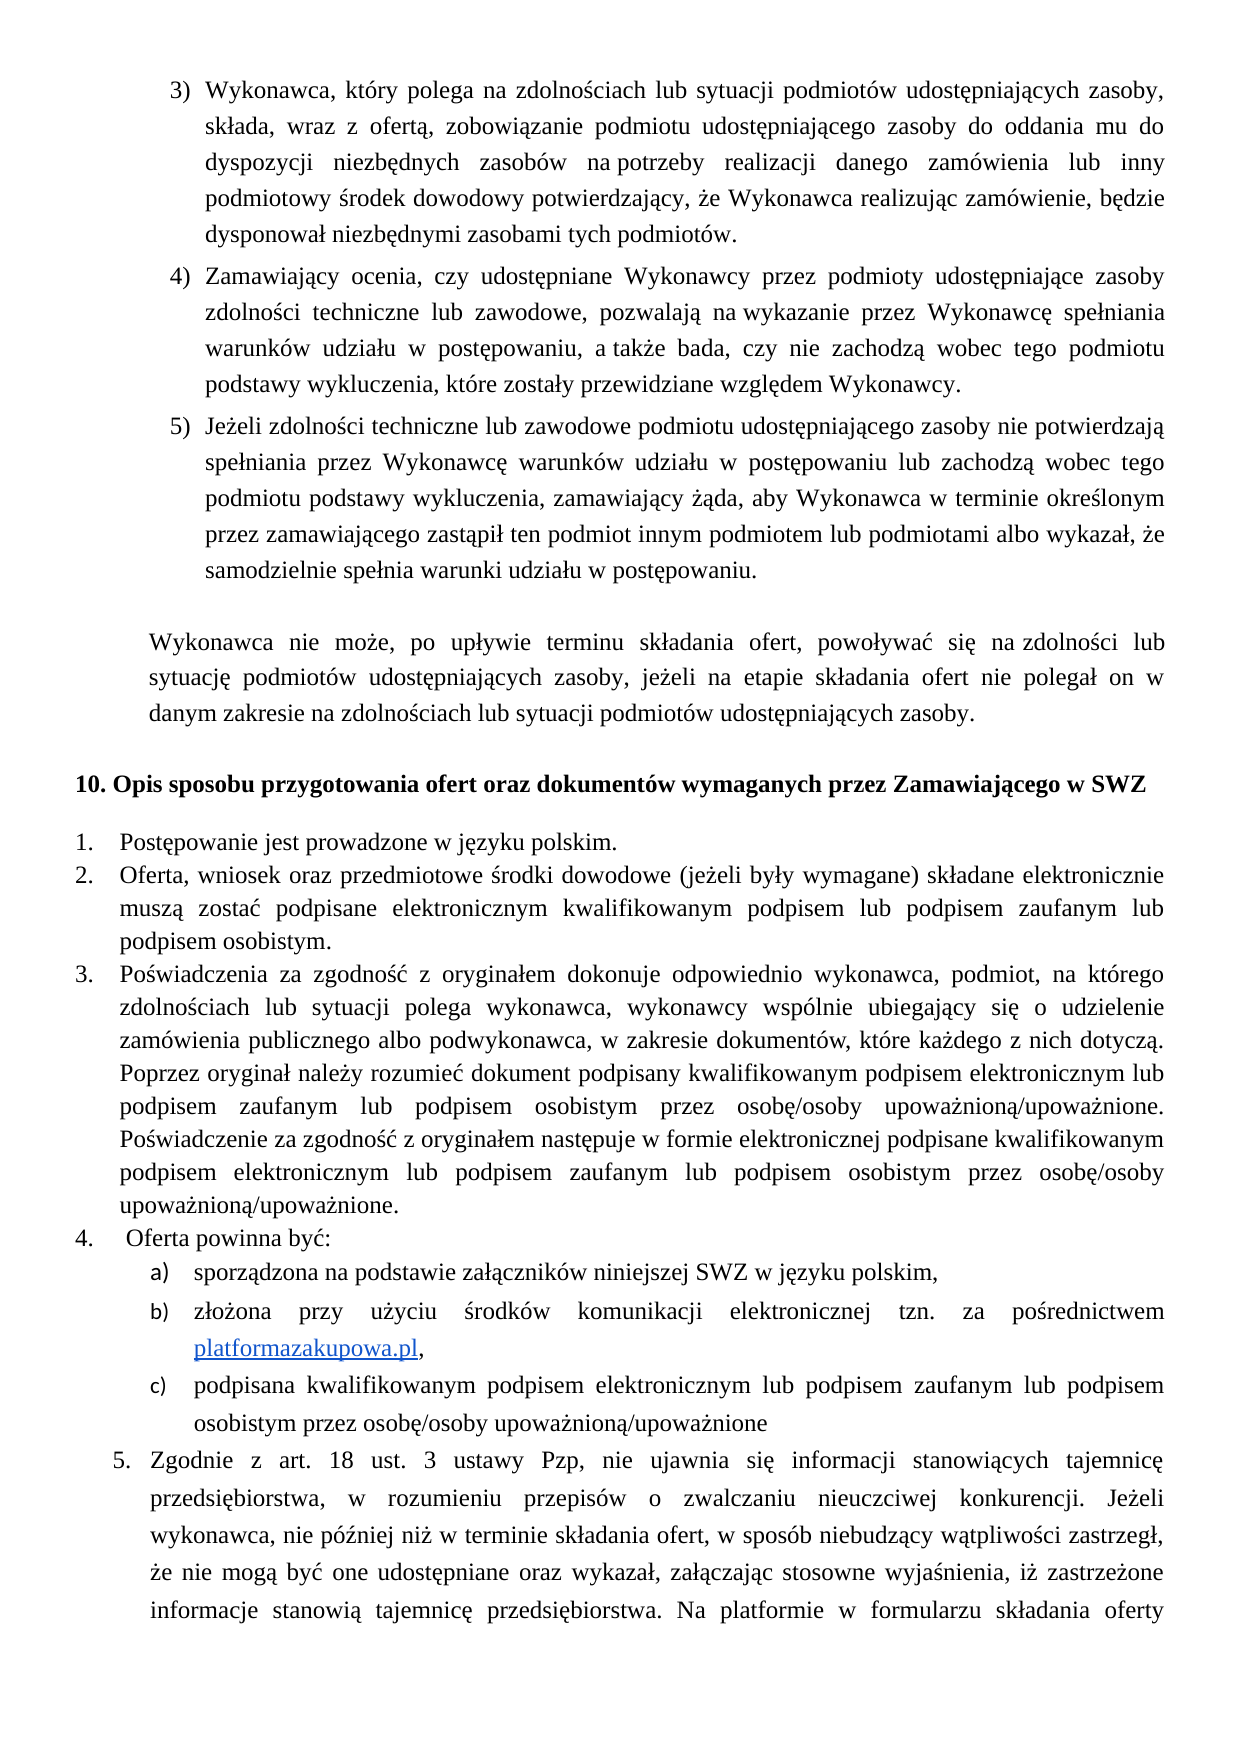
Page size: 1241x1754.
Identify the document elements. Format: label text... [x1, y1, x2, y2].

list sporządzona na podstawie załączników niniejszej SWZ w języku polskim, [150, 1256, 1165, 1287]
list Oferta, wniosek oraz przedmiotowe środki dowodowe (jeżeli były wymagane) składane elektronicznie muszą zostać podpisane elektronicznym kwalifikowanym podpisem lub podpisem zaufanym lub podpisem osobistym. [75, 860, 1165, 955]
list Zgodnie z art. 18 ust. 3 ustawy Pzp, nie ujawnia się informacji stanowiących tajemnicę przedsiębiorstwa, w rozumieniu przepisów o zwalczaniu nieuczciwej konkurencji. Jeżeli wykonawca, nie później niż w terminie składania ofert, w sposób niebudzący wątpliwości zastrzegł, że nie mogą być one udostępniane oraz wykazał, załączając stosowne wyjaśnienia, iż zastrzeżone informacje stanowią tajemnicę przedsiębiorstwa. Na platformie w formularzu składania oferty [112, 1446, 1165, 1623]
list Zamawiający ocenia, czy udostępniane Wykonawcy przez podmioty udostępniające zasoby zdolności techniczne lub zawodowe, pozwalają na wykazanie przez Wykonawcę spełniania warunków udziału w postępowaniu, a także bada, czy nie zachodzą wobec tego podmiotu podstawy wykluczenia, które zostały przewidziane względem Wykonawcy. [169, 261, 1165, 397]
list podpisana kwalifikowanym podpisem elektronicznym lub podpisem zaufanym lub podpisem osobistym przez osobę/osoby upoważnioną/upoważnione [150, 1371, 1165, 1437]
list Poświadczenia za zgodność z oryginałem dokonuje odpowiednio wykonawca, podmiot, na którego zdolnościach lub sytuacji polega wykonawca, wykonawcy wspólnie ubiegający się o udzielenie zamówienia publicznego albo podwykonawca, w zakresie dokumentów, które każdego z nich dotyczą. Poprzez oryginał należy rozumieć dokument podpisany kwalifikowanym podpisem elektronicznym lub podpisem zaufanym lub podpisem osobistym przez osobę/osoby upoważnioną/upoważnione. Poświadczenie za zgodność z oryginałem następuje w formie elektronicznej podpisane kwalifikowanym podpisem elektronicznym lub podpisem zaufanym lub podpisem osobistym przez osobę/osoby upoważnioną/upoważnione. [75, 959, 1165, 1219]
list Jeżeli zdolności techniczne lub zawodowe podmiotu udostępniającego zasoby nie potwierdzają spełniania przez Wykonawcę warunków udziału w postępowaniu lub zachodzą wobec tego podmiotu podstawy wykluczenia, zamawiający żąda, aby Wykonawca w terminie określonym przez zamawiającego zastąpił ten podmiot innym podmiotem lub podmiotami albo wykazał, że samodzielnie spełnia warunki udziału w postępowaniu. [169, 411, 1165, 583]
text Wykonawca nie może, po upływie terminu składania ofert, powoływać się na zdolności lub sytuację podmiotów udostępniających zasoby, jeżeli na etapie składania ofert nie polegał on w danym zakresie na zdolnościach lub sytuacji podmiotów udostępniających zasoby. [149, 627, 1165, 727]
text 10. Opis sposobu przygotowania ofert oraz dokumentów wymaganych przez Zamawiającego w SWZ [75, 769, 1165, 798]
list Oferta powinna być: [75, 1223, 1165, 1252]
list Wykonawca, który polega na zdolnościach lub sytuacji podmiotów udostępniających zasoby, składa, wraz z ofertą, zobowiązanie podmiotu udostępniającego zasoby do oddania mu do dyspozycji niezbędnych zasobów na potrzeby realizacji danego zamówienia lub inny podmiotowy środek dowodowy potwierdzający, że Wykonawca realizując zamówienie, będzie dysponował niezbędnymi zasobami tych podmiotów. [169, 75, 1165, 247]
list złożona przy użyciu środków komunikacji elektronicznej tzn. za pośrednictwem platformazakupowa.pl, [150, 1296, 1165, 1362]
list Postępowanie jest prowadzone w języku polskim. [75, 827, 1165, 856]
